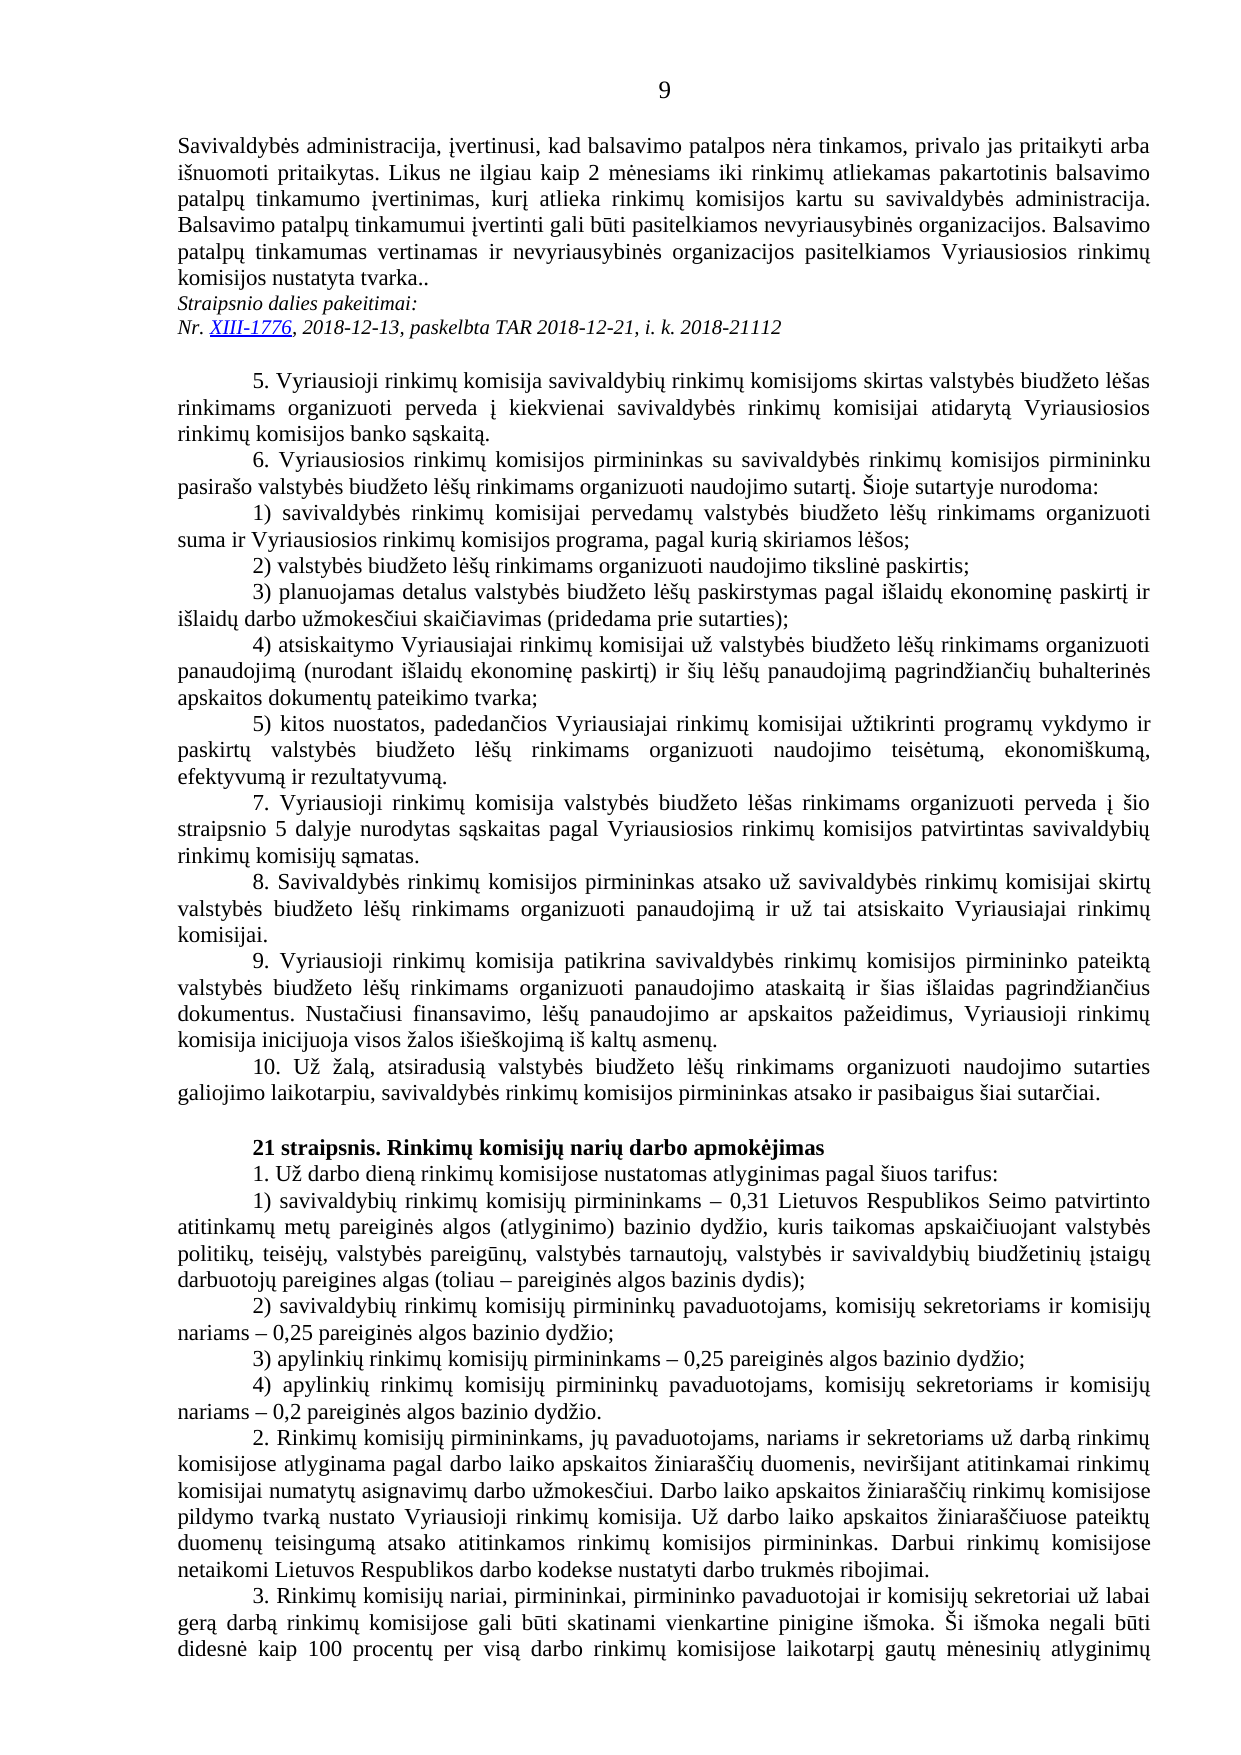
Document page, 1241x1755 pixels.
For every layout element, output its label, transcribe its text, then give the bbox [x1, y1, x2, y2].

text 1. Už darbo dieną rinkimų komisijose nustatomas atlyginimas pagal šiuos tarifus: [177, 1161, 1152, 1187]
text 21 straipsnis. Rinkimų komisijų narių darbo apmokėjimas [177, 1134, 1152, 1161]
text 2. Rinkimų komisijų pirmininkams, jų pavaduotojams, nariams ir sekretoriams už darbą rinkimų komisijose atlyginama pagal darbo laiko apskaitos žiniaraščių duomenis, neviršijant atitinkamai rinkimų komisijai numatytų asignavimų darbo užmokesčiui. Darbo laiko apskaitos žiniaraščių rinkimų komisijose pildymo tvarką nustato Vyriausioji rinkimų komisija. Už darbo laiko apskaitos žiniaraščiuose pateiktų duomenų teisingumą atsako atitinkamos rinkimų komisijos pirmininkas. Darbui rinkimų komisijose netaikomi Lietuvos Respublikos darbo kodekse nustatyti darbo trukmės ribojimai. [177, 1424, 1152, 1582]
text 4) apylinkių rinkimų komisijų pirmininkų pavaduotojams, komisijų sekretoriams ir komisijų nariams – 0,2 pareiginės algos bazinio dydžio. [177, 1371, 1152, 1424]
text Savivaldybės administracija, įvertinusi, kad balsavimo patalpos nėra tinkamos, privalo jas pritaikyti arba išnuomoti pritaikytas. Likus ne ilgiau kaip 2 mėnesiams iki rinkimų atliekamas pakartotinis balsavimo patalpų tinkamumo įvertinimas, kurį atlieka rinkimų komisijos kartu su savivaldybės administracija. Balsavimo patalpų tinkamumui įvertinti gali būti pasitelkiamos nevyriausybinės organizacijos. Balsavimo patalpų tinkamumas vertinamas ir nevyriausybinės organizacijos pasitelkiamos Vyriausiosios rinkimų komisijos nustatyta tvarka.. [177, 132, 1152, 291]
text 10. Už žalą, atsiradusią valstybės biudžeto lėšų rinkimams organizuoti naudojimo sutarties galiojimo laikotarpiu, savivaldybės rinkimų komisijos pirmininkas atsako ir pasibaigus šiai sutarčiai. [177, 1053, 1152, 1105]
text 7. Vyriausioji rinkimų komisija valstybės biudžeto lėšas rinkimams organizuoti perveda į šio straipsnio 5 dalyje nurodytas sąskaitas pagal Vyriausiosios rinkimų komisijos patvirtintas savivaldybių rinkimų komisijų sąmatas. [177, 789, 1152, 868]
text 1) savivaldybės rinkimų komisijai pervedamų valstybės biudžeto lėšų rinkimams organizuoti suma ir Vyriausiosios rinkimų komisijos programa, pagal kurią skiriamos lėšos; [177, 499, 1152, 552]
text 1) savivaldybių rinkimų komisijų pirmininkams – 0,31 Lietuvos Respublikos Seimo patvirtinto atitinkamų metų pareiginės algos (atlyginimo) bazinio dydžio, kuris taikomas apskaičiuojant valstybės politikų, teisėjų, valstybės pareigūnų, valstybės tarnautojų, valstybės ir savivaldybių biudžetinių įstaigų darbuotojų pareigines algas (toliau – pareiginės algos bazinis dydis); [177, 1187, 1152, 1292]
text 2) valstybės biudžeto lėšų rinkimams organizuoti naudojimo tikslinė paskirtis; [177, 552, 1152, 578]
text 2) savivaldybių rinkimų komisijų pirmininkų pavaduotojams, komisijų sekretoriams ir komisijų nariams – 0,25 pareiginės algos bazinio dydžio; [177, 1292, 1152, 1345]
text 4) atsiskaitymo Vyriausiajai rinkimų komisijai už valstybės biudžeto lėšų rinkimams organizuoti panaudojimą (nurodant išlaidų ekonominę paskirtį) ir šių lėšų panaudojimą pagrindžiančių buhalterinės apskaitos dokumentų pateikimo tvarka; [177, 631, 1152, 710]
text 3. Rinkimų komisijų nariai, pirmininkai, pirmininko pavaduotojai ir komisijų sekretoriai už labai gerą darbą rinkimų komisijose gali būti skatinami vienkartine pinigine išmoka. Ši išmoka negali būti didesnė kaip 100 procentų per visą darbo rinkimų komisijose laikotarpį gautų mėnesinių atlyginimų [177, 1582, 1152, 1661]
text 9. Vyriausioji rinkimų komisija patikrina savivaldybės rinkimų komisijos pirmininko pateiktą valstybės biudžeto lėšų rinkimams organizuoti panaudojimo ataskaitą ir šias išlaidas pagrindžiančius dokumentus. Nustačiusi finansavimo, lėšų panaudojimo ar apskaitos pažeidimus, Vyriausioji rinkimų komisija inicijuoja visos žalos išieškojimą iš kaltų asmenų. [177, 947, 1152, 1053]
text 8. Savivaldybės rinkimų komisijos pirmininkas atsako už savivaldybės rinkimų komisijai skirtų valstybės biudžeto lėšų rinkimams organizuoti panaudojimą ir už tai atsiskaito Vyriausiajai rinkimų komisijai. [177, 868, 1152, 947]
text 6. Vyriausiosios rinkimų komisijos pirmininkas su savivaldybės rinkimų komisijos pirmininku pasirašo valstybės biudžeto lėšų rinkimams organizuoti naudojimo sutartį. Šioje sutartyje nurodoma: [177, 447, 1152, 499]
text Nr. XIII-1776, 2018-12-13, paskelbta TAR 2018-12-21, i. k. 2018-21112 [177, 315, 1152, 339]
text 3) planuojamas detalus valstybės biudžeto lėšų paskirstymas pagal išlaidų ekonominę paskirtį ir išlaidų darbo užmokesčiui skaičiavimas (pridedama prie sutarties); [177, 578, 1152, 631]
text 5) kitos nuostatos, padedančios Vyriausiajai rinkimų komisijai užtikrinti programų vykdymo ir paskirtų valstybės biudžeto lėšų rinkimams organizuoti naudojimo teisėtumą, ekonomiškumą, efektyvumą ir rezultatyvumą. [177, 710, 1152, 789]
text Straipsnio dalies pakeitimai: [177, 291, 1152, 315]
text 3) apylinkių rinkimų komisijų pirmininkams – 0,25 pareiginės algos bazinio dydžio; [177, 1345, 1152, 1371]
text 5. Vyriausioji rinkimų komisija savivaldybių rinkimų komisijoms skirtas valstybės biudžeto lėšas rinkimams organizuoti perveda į kiekvienai savivaldybės rinkimų komisijai atidarytą Vyriausiosios rinkimų komisijos banko sąskaitą. [177, 367, 1152, 447]
